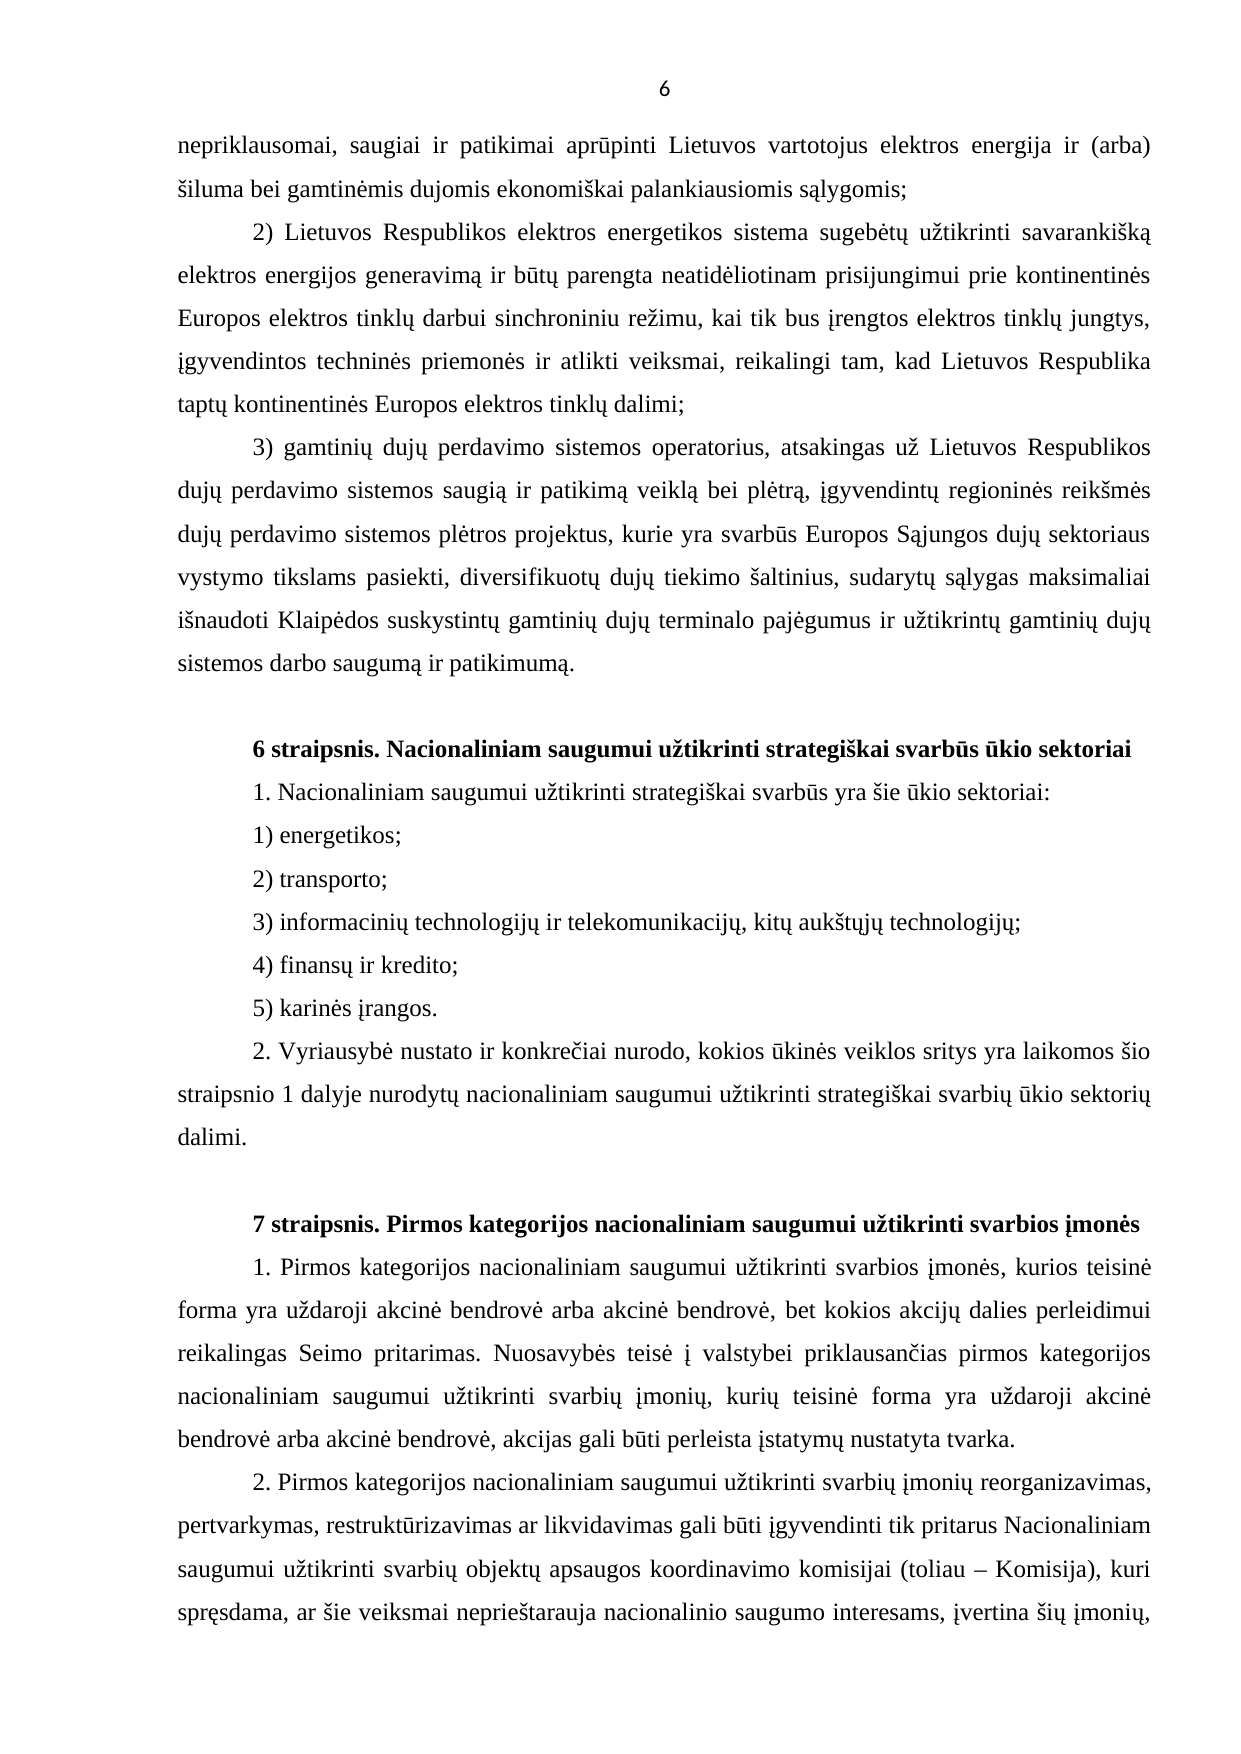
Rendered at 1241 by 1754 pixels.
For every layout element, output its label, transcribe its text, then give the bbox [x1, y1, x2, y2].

text 2. Pirmos kategorijos nacionaliniam saugumui užtikrinti svarbių įmonių reorganizavimas, pertvarkymas, restruktūrizavimas ar likvidavimas gali būti įgyvendinti tik pritarus Nacionaliniam saugumui užtikrinti svarbių objektų apsaugos koordinavimo komisijai (toliau – Komisija), kuri spręsdama, ar šie veiksmai neprieštarauja nacionalinio saugumo interesams, įvertina šių įmonių, [177, 1467, 1152, 1626]
text 1) energetikos; [177, 821, 1152, 849]
text 2. Vyriausybė nustato ir konkrečiai nurodo, kokios ūkinės veiklos sritys yra laikomos šio straipsnio 1 dalyje nurodytų nacionaliniam saugumui užtikrinti strategiškai svarbių ūkio sektorių dalimi. [177, 1036, 1152, 1151]
text 7 straipsnis. Pirmos kategorijos nacionaliniam saugumui užtikrinti svarbios įmonės [177, 1209, 1152, 1237]
text 3) informacinių technologijų ir telekomunikacijų, kitų aukštųjų technologijų; [177, 907, 1152, 936]
text 2) transporto; [177, 864, 1152, 892]
text 4) finansų ir kredito; [177, 950, 1152, 979]
text 6 straipsnis. Nacionaliniam saugumui užtikrinti strategiškai svarbūs ūkio sektoriai [177, 734, 1152, 763]
text 3) gamtinių dujų perdavimo sistemos operatorius, atsakingas už Lietuvos Respublikos dujų perdavimo sistemos saugią ir patikimą veiklą bei plėtrą, įgyvendintų regioninės reikšmės dujų perdavimo sistemos plėtros projektus, kurie yra svarbūs Europos Sąjungos dujų sektoriaus vystymo tikslams pasiekti, diversifikuotų dujų tiekimo šaltinius, sudarytų sąlygas maksimaliai išnaudoti Klaipėdos suskystintų gamtinių dujų terminalo pajėgumus ir užtikrintų gamtinių dujų sistemos darbo saugumą ir patikimumą. [177, 432, 1152, 677]
text 5) karinės įrangos. [177, 993, 1152, 1022]
text 2) Lietuvos Respublikos elektros energetikos sistema sugebėtų užtikrinti savarankišką elektros energijos generavimą ir būtų parengta neatidėliotinam prisijungimui prie kontinentinės Europos elektros tinklų darbui sinchroniniu režimu, kai tik bus įrengtos elektros tinklų jungtys, įgyvendintos techninės priemonės ir atlikti veiksmai, reikalingi tam, kad Lietuvos Respublika taptų kontinentinės Europos elektros tinklų dalimi; [177, 217, 1152, 418]
text 1. Nacionaliniam saugumui užtikrinti strategiškai svarbūs yra šie ūkio sektoriai: [177, 777, 1152, 806]
text nepriklausomai, saugiai ir patikimai aprūpinti Lietuvos vartotojus elektros energija ir (arba) šiluma bei gamtinėmis dujomis ekonomiškai palankiausiomis sąlygomis; [177, 131, 1152, 202]
text 1. Pirmos kategorijos nacionaliniam saugumui užtikrinti svarbios įmonės, kurios teisinė forma yra uždaroji akcinė bendrovė arba akcinė bendrovė, bet kokios akcijų dalies perleidimui reikalingas Seimo pritarimas. Nuosavybės teisė į valstybei priklausančias pirmos kategorijos nacionaliniam saugumui užtikrinti svarbių įmonių, kurių teisinė forma yra uždaroji akcinė bendrovė arba akcinė bendrovė, akcijas gali būti perleista įstatymų nustatyta tvarka. [177, 1252, 1152, 1453]
